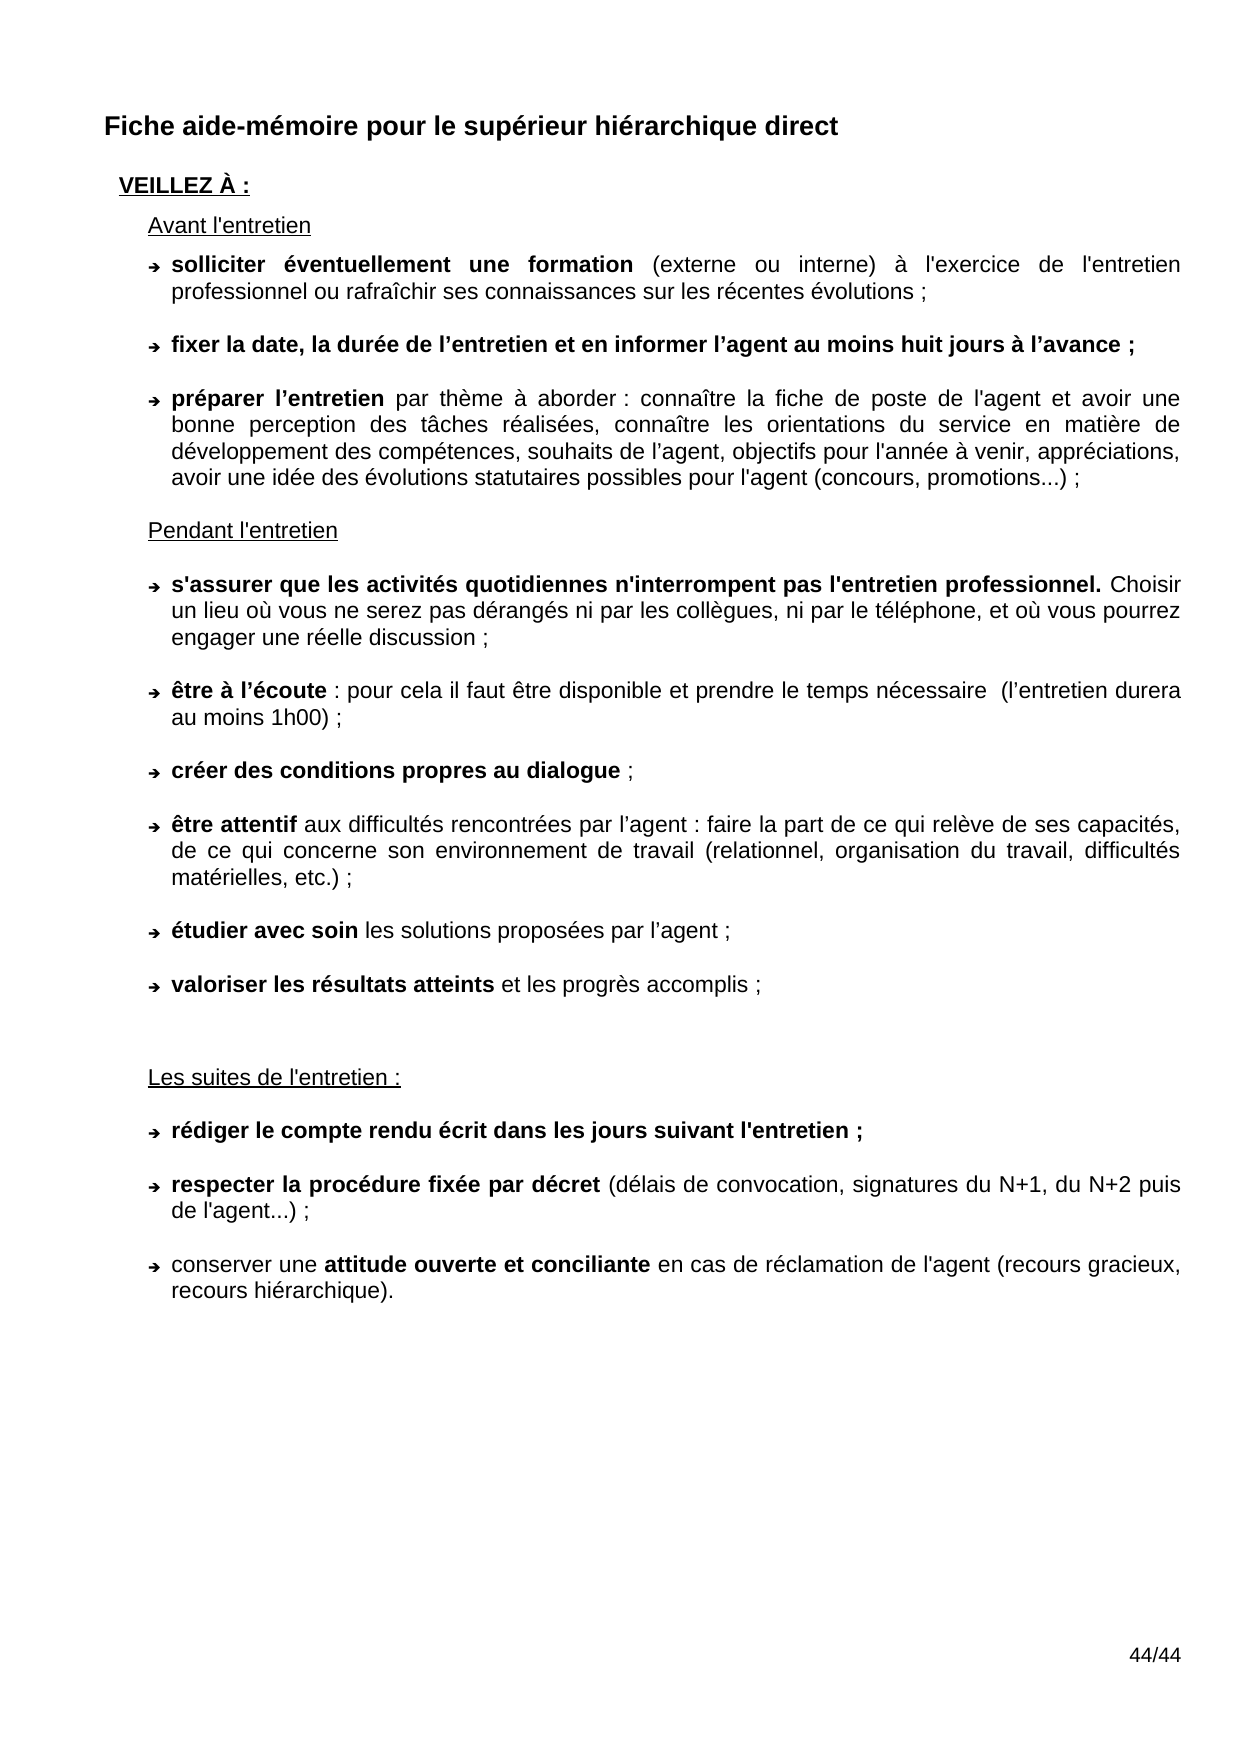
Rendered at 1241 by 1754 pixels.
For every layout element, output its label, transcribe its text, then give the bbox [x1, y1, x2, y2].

list valoriser les résultats atteints et les progrès accomplis ; [148, 971, 1181, 997]
list conserver une attitude ouverte et conciliante en cas de réclamation de l'agent (recours gracieux, recours hiérarchique). [148, 1251, 1181, 1303]
list préparer l’entretien par thème à aborder : connaître la fiche de poste de l'agent et avoir une bonne perception des tâches réalisées, connaître les orientations du service en matière de développement des compétences, souhaits de l’agent, objectifs pour l'année à venir, appréciations, avoir une idée des évolutions statutaires possibles pour l'agent (concours, promotions...) ; [148, 385, 1181, 490]
list s'assurer que les activités quotidiennes n'interrompent pas l'entretien professionnel. Choisir un lieu où vous ne serez pas dérangés ni par les collègues, ni par le téléphone, et où vous pourrez engager une réelle discussion ; [148, 571, 1181, 650]
text Fiche aide-mémoire pour le supérieur hiérarchique direct [104, 109, 1181, 141]
list être à l’écoute : pour cela il faut être disponible et prendre le temps nécessaire (l’entretien durera au moins 1h00) ; [148, 677, 1181, 730]
list étudier avec soin les solutions proposées par l’agent ; [148, 917, 1181, 943]
text Avant l'entretien [148, 212, 1181, 239]
text VEILLEZ À : [118, 172, 1181, 199]
list créer des conditions propres au dialogue ; [148, 757, 1181, 783]
list respecter la procédure fixée par décret (délais de convocation, signatures du N+1, du N+2 puis de l'agent...) ; [148, 1171, 1181, 1223]
list fixer la date, la durée de l’entretien et en informer l’agent au moins huit jours à l’avance ; [148, 331, 1181, 358]
list Les suites de l'entretien : [148, 1064, 1181, 1090]
list solliciter éventuellement une formation (externe ou interne) à l'exercice de l'entretien professionnel ou rafraîchir ses connaissances sur les récentes évolutions ; [148, 251, 1181, 304]
list être attentif aux difficultés rencontrées par l’agent : faire la part de ce qui relève de ses capacités, de ce qui concerne son environnement de travail (relationnel, organisation du travail, difficultés matérielles, etc.) ; [148, 811, 1181, 890]
list Pendant l'entretien [148, 517, 1181, 544]
list rédiger le compte rendu écrit dans les jours suivant l'entretien ; [148, 1117, 1181, 1144]
